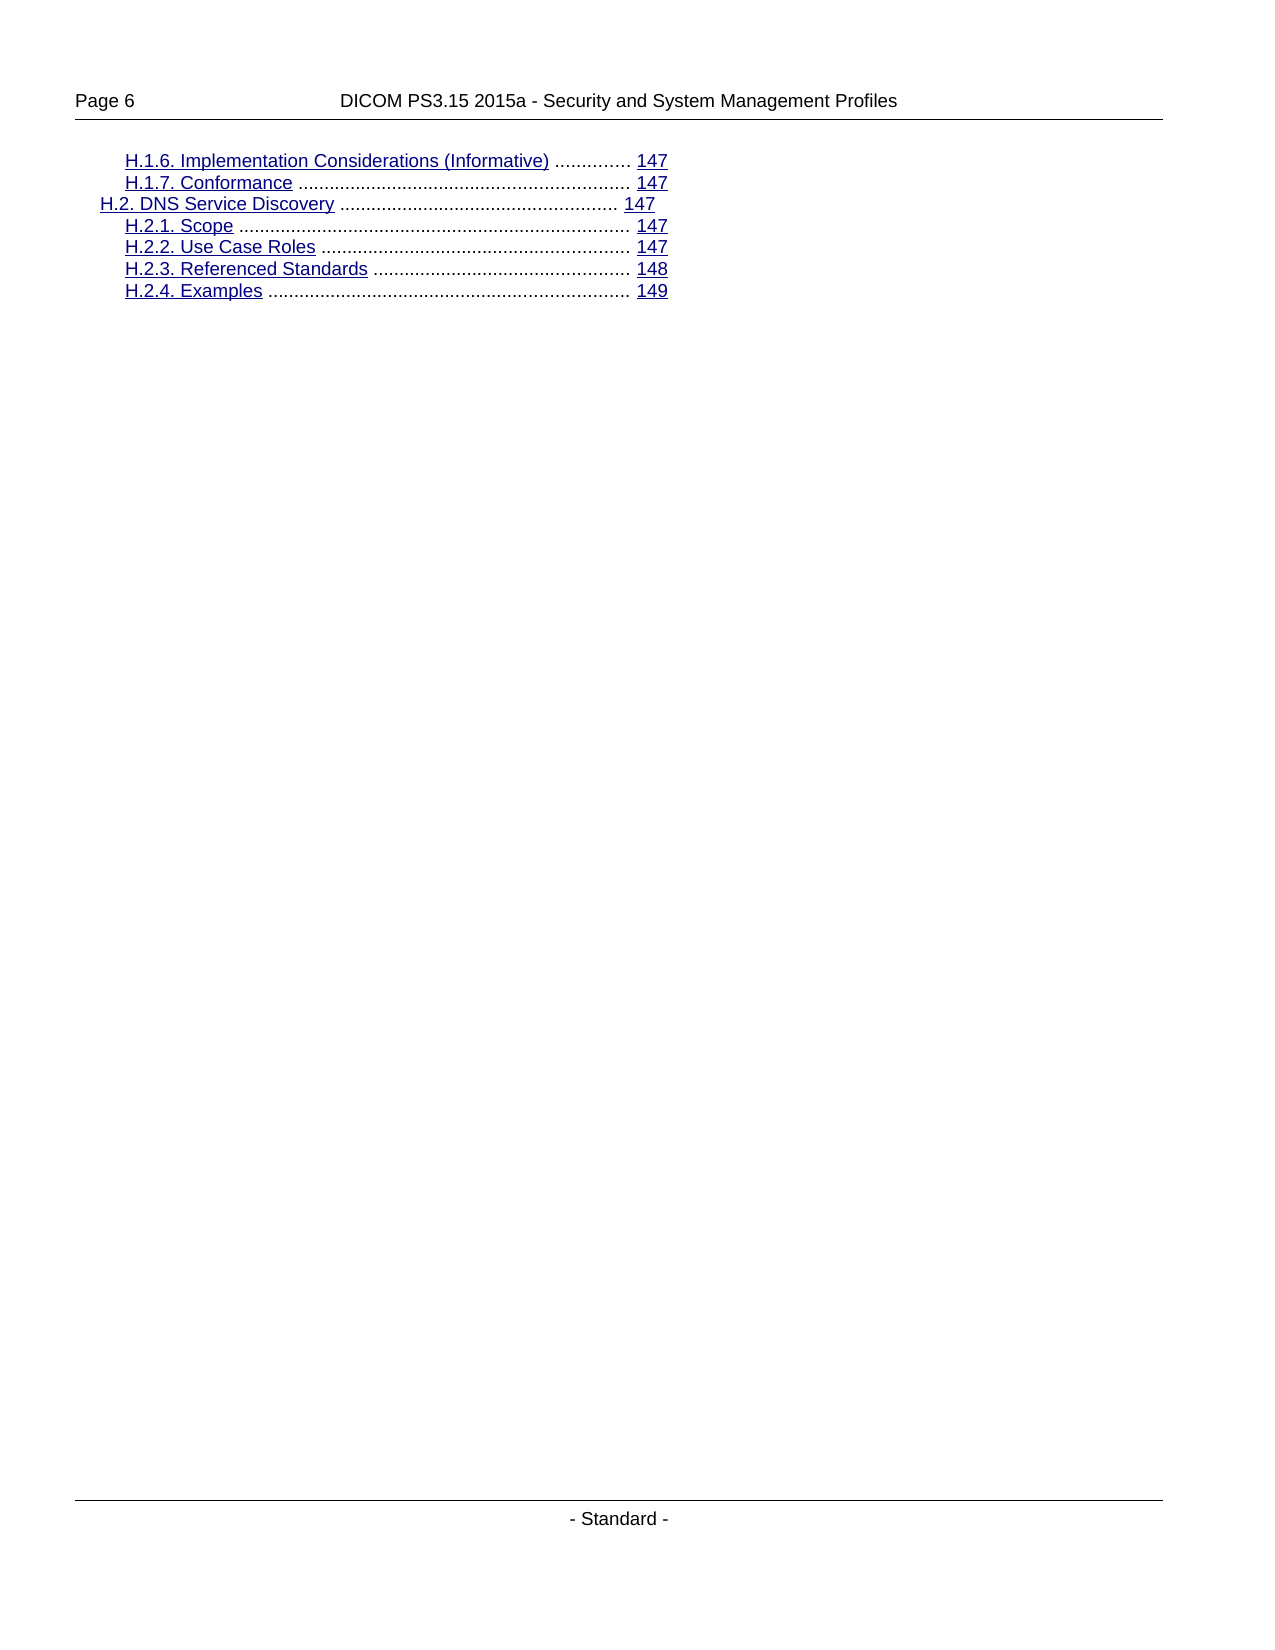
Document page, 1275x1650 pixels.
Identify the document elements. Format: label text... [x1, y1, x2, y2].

text H.2.4. Examples 0 [125, 279, 1137, 301]
text H.2.2. Use Case Roles 0 [125, 236, 1137, 258]
text H.1.7. Conformance 0 [125, 172, 1137, 193]
text H.2.3. Referenced Standards 0 [125, 258, 1137, 279]
text H.2. DNS Service Discovery 0 [100, 193, 1137, 215]
text H.2.1. Scope 0 [125, 215, 1137, 236]
text H.1.6. Implementation Considerations (Informative) 0 [125, 150, 1137, 172]
